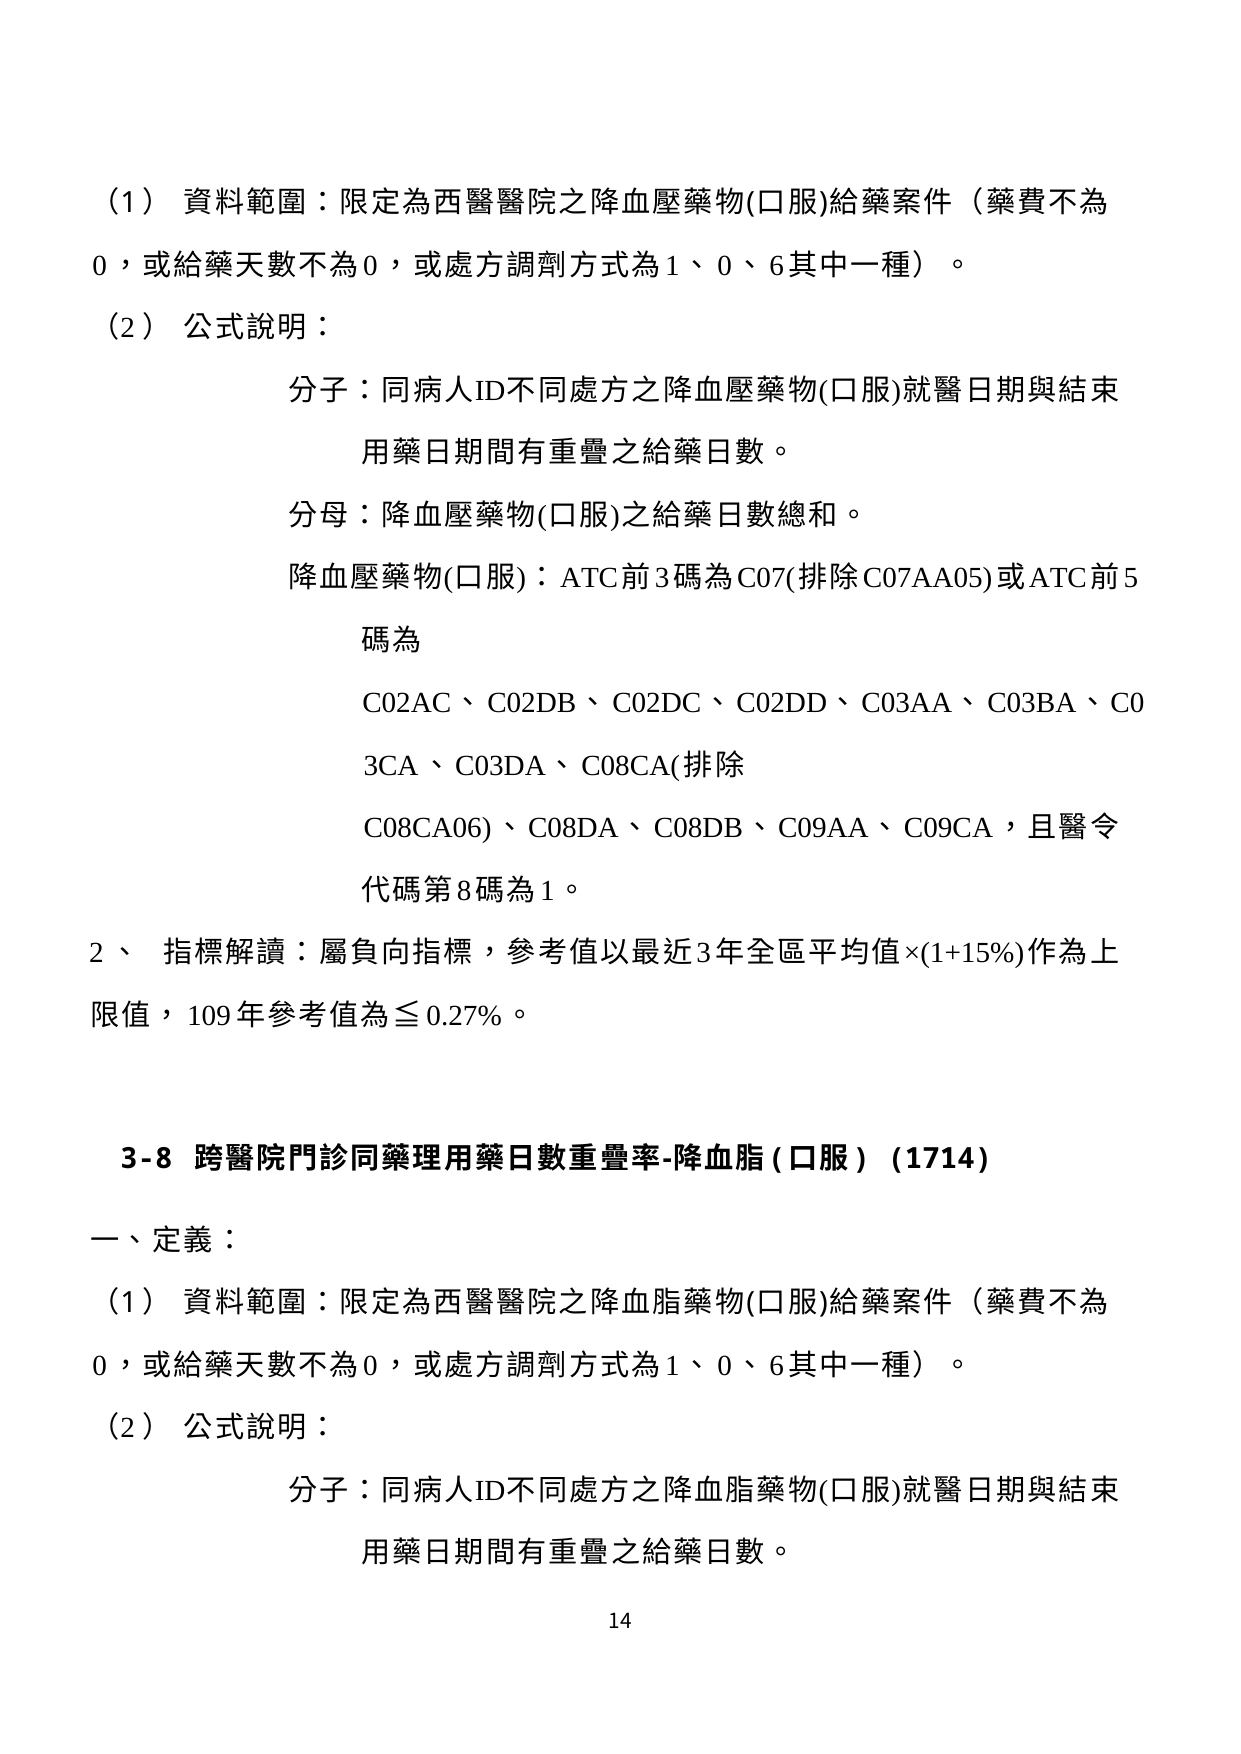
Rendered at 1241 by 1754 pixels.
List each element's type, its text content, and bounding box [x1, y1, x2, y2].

text 降血壓藥物(口服)：ATC前3碼為C07(排除C07AA05)或ATC前5碼為C02AC、C02DB、C02DC、C02DD、C03AA、C03BA、C03CA、C03DA、C08CA(排除C08CA06)、C08DA、C08DB、C09AA、C09CA，且醫令代碼第8碼為1。 [277, 533, 1145, 908]
text 分子：同病人ID不同處方之降血壓藥物(口服)就醫日期與結束用藥日期間有重疊之給藥日數。 [277, 346, 1145, 471]
text 3-8 跨醫院門診同藥理用藥日數重疊率-降血脂(口服) (1714) [98, 1114, 1145, 1177]
list 公式說明： [89, 1383, 1145, 1446]
list 公式說明： [89, 283, 1145, 346]
text 分子：同病人ID不同處方之降血脂藥物(口服)就醫日期與結束用藥日期間有重疊之給藥日數。 [277, 1446, 1145, 1571]
list 資料範圍：限定為西醫醫院之降血壓藥物(口服)給藥案件（藥費不為0，或給藥天數不為0，或處方調劑方式為1、0、6其中一種）。 [89, 158, 1145, 283]
list 指標解讀：屬負向指標，參考值以最近3年全區平均值×(1+15%)作為上限值，109年參考值為≦0.27%。 [89, 908, 1145, 1033]
text 分母：降血壓藥物(口服)之給藥日數總和。 [277, 471, 1145, 533]
list 資料範圍：限定為西醫醫院之降血脂藥物(口服)給藥案件（藥費不為0，或給藥天數不為0，或處方調劑方式為1、0、6其中一種）。 [89, 1258, 1145, 1383]
text 一、定義： [89, 1196, 1145, 1258]
